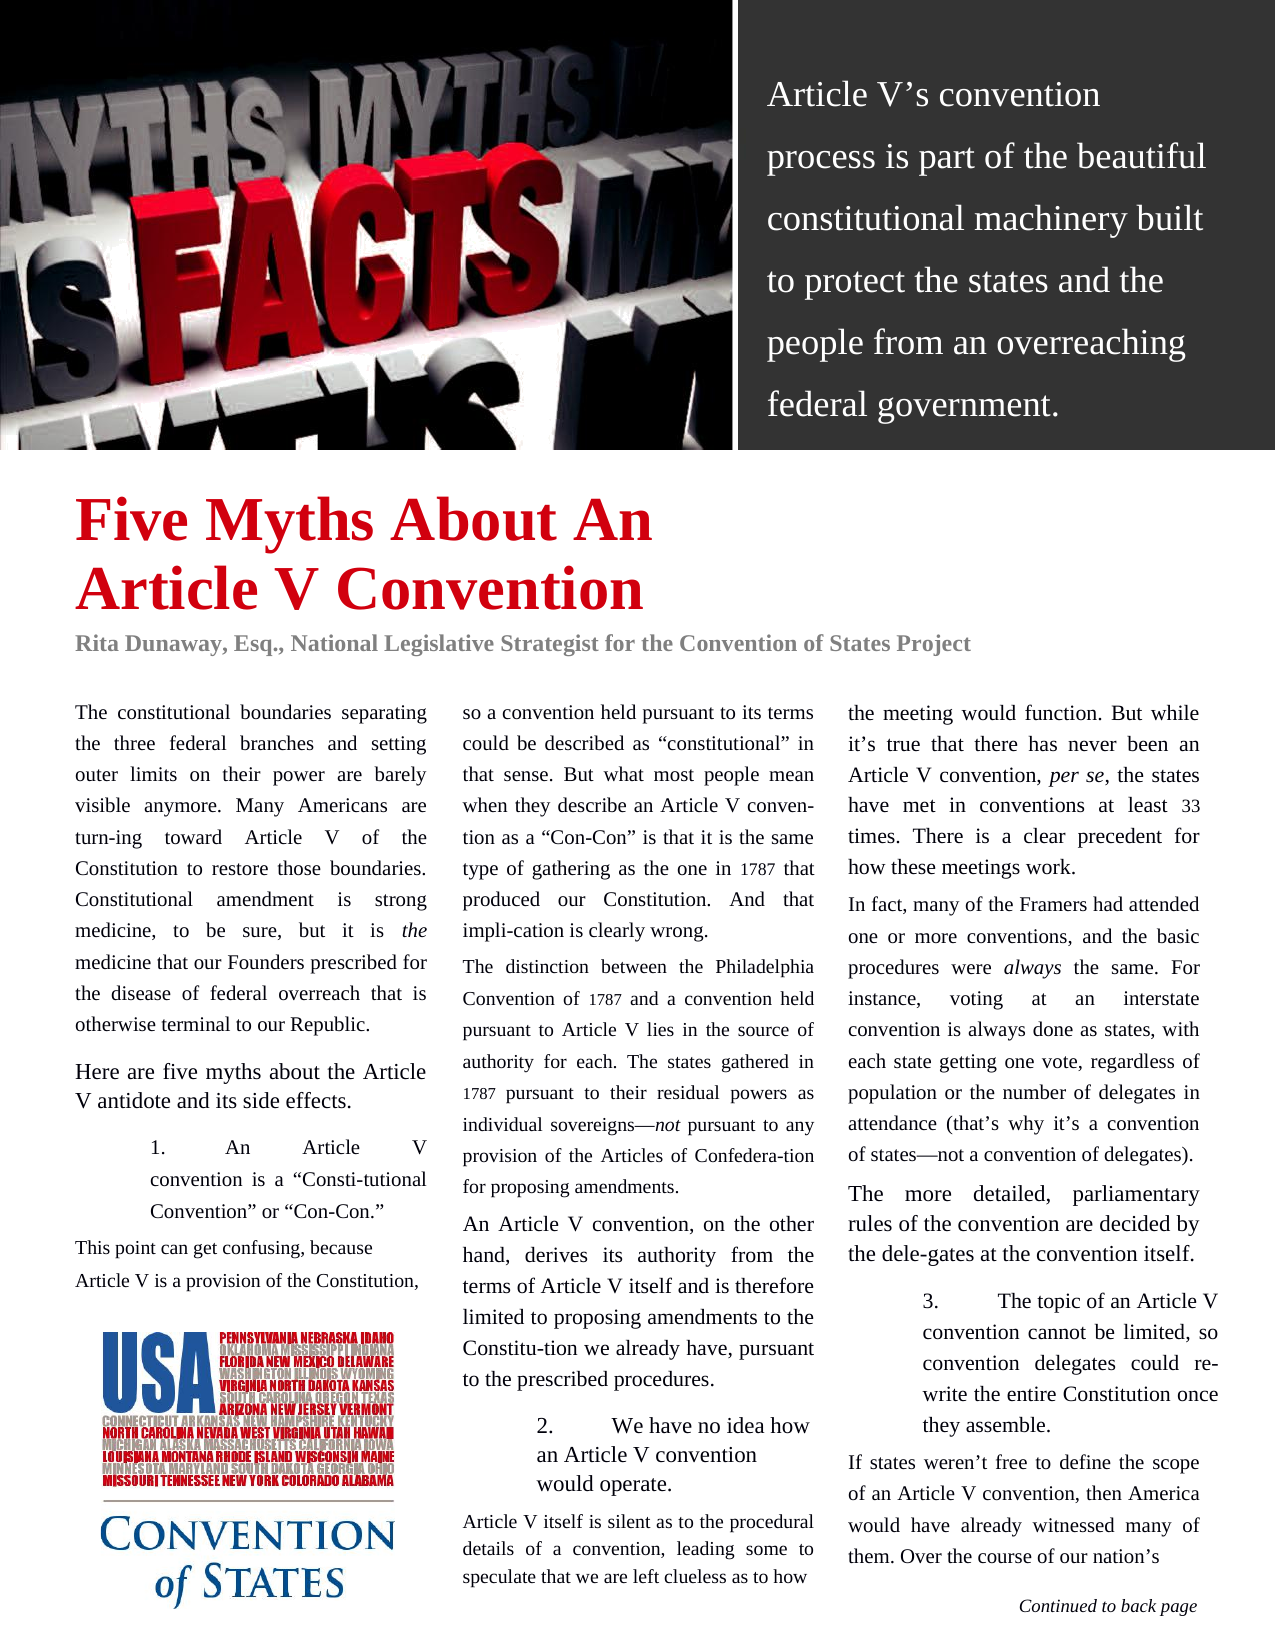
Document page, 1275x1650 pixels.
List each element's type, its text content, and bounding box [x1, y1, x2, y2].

text An Article V convention, on the other hand, derives its authority from the terms of Article V itself and is therefore limited to proposing amendments to the Constitu-tion we already have, pursuant to the prescribed procedures. [462, 1211, 814, 1391]
text This point can get confusing, because Article V is a provision of the Constitution, [75, 1236, 427, 1291]
text Rita Dunaway, Esq., National Legislative Strategist for the Convention of States Project [75, 629, 1219, 657]
list We have no idea how an Article V convention would operate. [536, 1412, 814, 1497]
text so a convention held pursuant to its terms could be described as “constitutional” in that sense. But what most people mean when they describe an Article V conven-tion as a “Con-Con” is that it is the same type of gathering as the one in 1787 that produced our Constitution. And that impli-cation is clearly wrong. [462, 700, 814, 942]
picture [0, 0, 1275, 450]
text If states weren’t free to define the scope of an Article V convention, then America would have already witnessed many of them. Over the course of our nation’s [848, 1450, 1200, 1568]
text The constitutional boundaries separating the three federal branches and setting outer limits on their power are barely visible anymore. Many Americans are turn-ing toward Article V of the Constitution to restore those boundaries. Constitutional amendment is strong medicine, to be sure, but it is the medicine that our Founders prescribed for the disease of federal overreach that is otherwise terminal to our Republic. [75, 700, 427, 1036]
text the meeting would function. But while it’s true that there has never been an Article V convention, per se, the states have met in conventions at least 33 times. There is a clear precedent for how these meetings work. [848, 700, 1200, 879]
text Article V’s convention process is part of the beautiful constitutional machinery built to protect the states and the people from an overreaching federal government. [767, 72, 1219, 424]
picture [100, 1332, 395, 1609]
text The more detailed, parliamentary rules of the convention are decided by the dele-gates at the convention itself. [848, 1180, 1200, 1267]
text Continued to back page [1019, 1596, 1219, 1617]
text Article V itself is silent as to the procedural details of a convention, leading some to speculate that we are left clueless as to how [462, 1509, 814, 1588]
text Here are five myths about the Article V antidote and its side effects. [75, 1058, 427, 1114]
text The distinction between the Philadelphia Convention of 1787 and a convention held pursuant to Article V lies in the source of authority for each. The states gathered in 1787 pursuant to their residual powers as individual sovereigns—not pursuant to any provision of the Articles of Confedera-tion for proposing amendments. [462, 955, 814, 1198]
list The topic of an Article V convention cannot be limited, so convention delegates could re-write the entire Constitution once they assemble. [922, 1288, 1219, 1437]
text Article V Convention [75, 553, 1219, 623]
list An Article V convention is a “Consti-tutional Convention” or “Con-Con.” [150, 1135, 427, 1223]
text Five Myths About An [75, 482, 1219, 553]
text In fact, many of the Framers had attended one or more conventions, and the basic procedures were always the same. For instance, voting at an interstate convention is always done as states, with each state getting one vote, regardless of population or the number of delegates in attendance (that’s why it’s a convention of states—not a convention of delegates). [848, 892, 1200, 1166]
